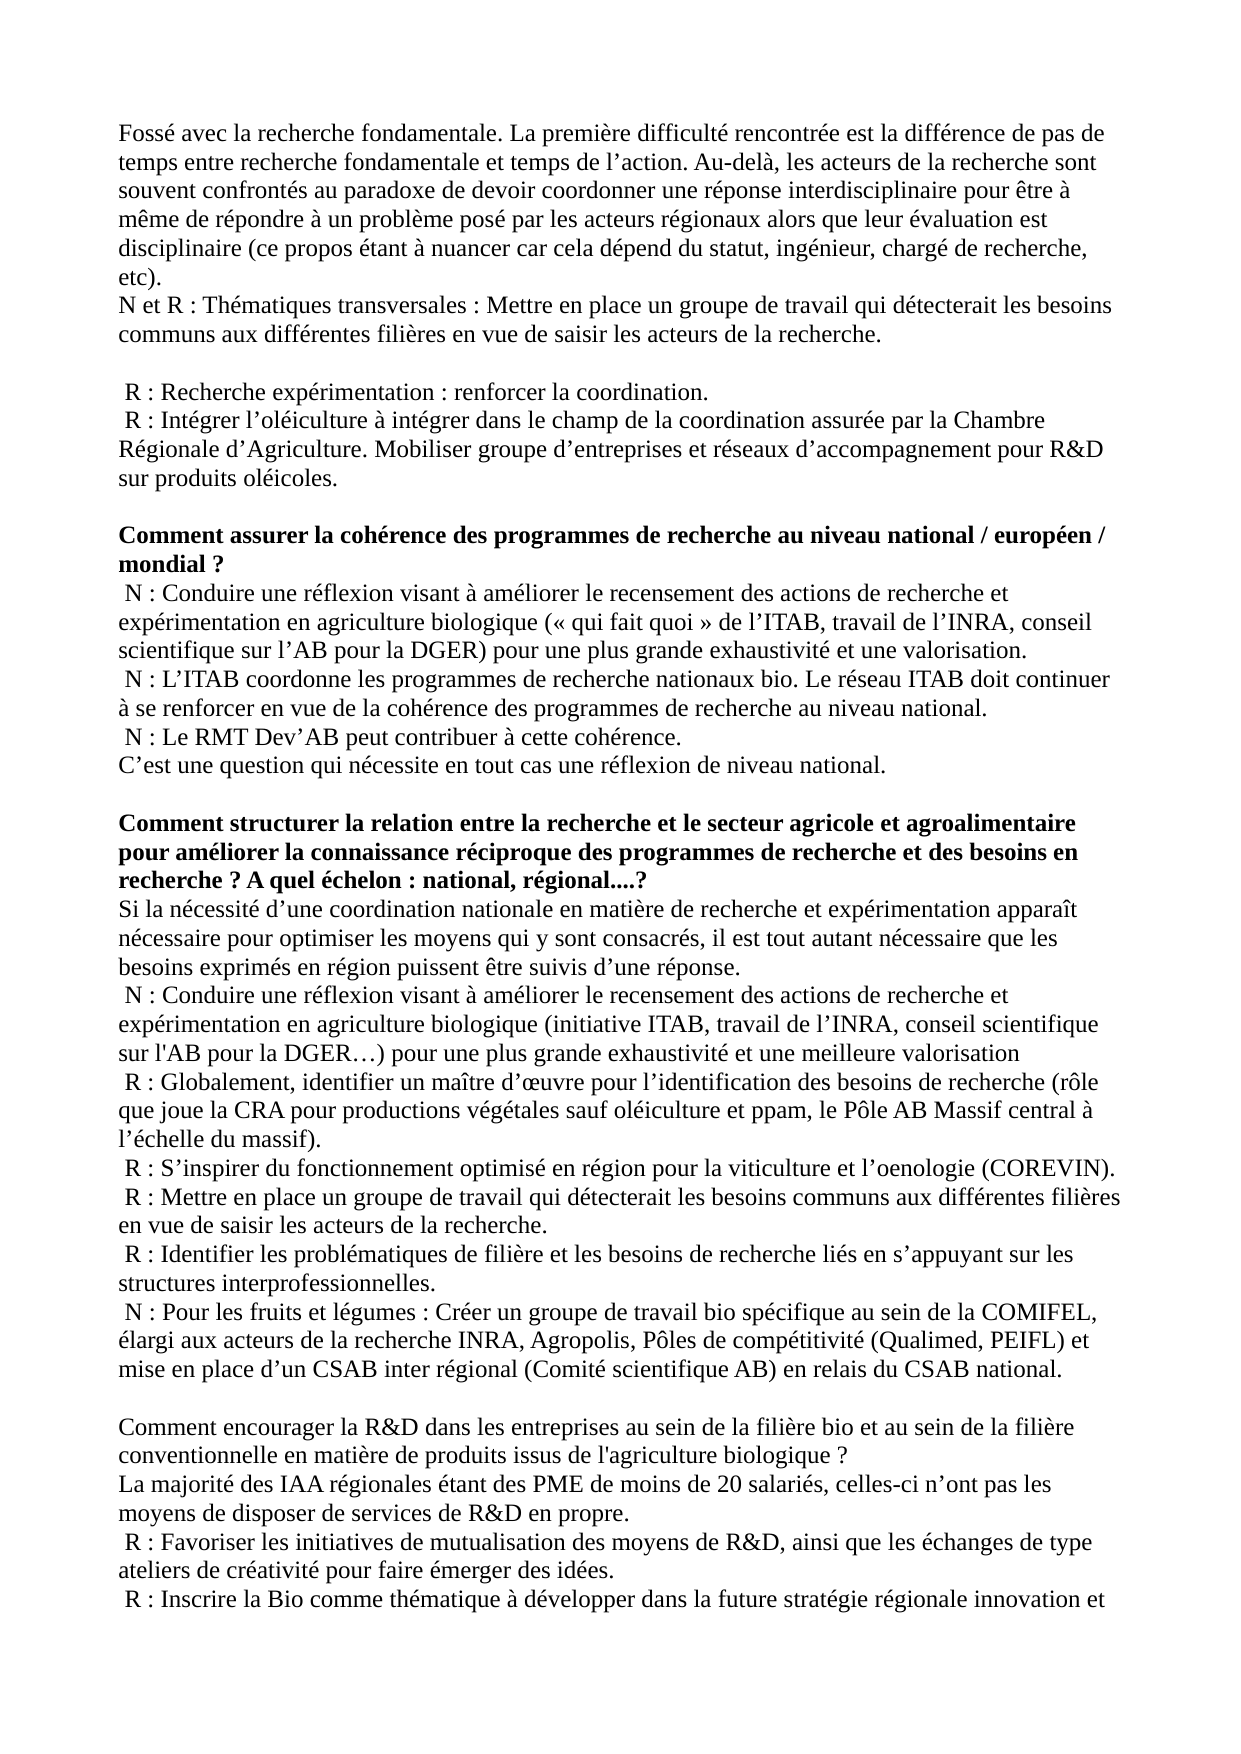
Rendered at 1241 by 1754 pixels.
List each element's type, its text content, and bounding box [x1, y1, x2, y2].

text conventionnelle en matière de produits issus de l'agriculture biologique ? [118, 1441, 1122, 1469]
text N : Conduire une réflexion visant à améliorer le recensement des actions de recherche et [118, 981, 1122, 1009]
text structures interprofessionnelles. [118, 1268, 1122, 1297]
text N : L’ITAB coordonne les programmes de recherche nationaux bio. Le réseau ITAB doit continuer à se renforcer en vue de la cohérence des programmes de recherche au niveau national. [118, 664, 1122, 722]
text C’est une question qui nécessite en tout cas une réflexion de niveau national. [118, 751, 1122, 779]
text communs aux différentes filières en vue de saisir les acteurs de la recherche. [118, 319, 1122, 348]
text R : S’inspirer du fonctionnement optimisé en région pour la viticulture et l’oenologie (COREVIN). [118, 1153, 1122, 1182]
text Fossé avec la recherche fondamentale. La première difficulté rencontrée est la différence de pas de temps entre recherche fondamentale et temps de l’action. Au-delà, les acteurs de la recherche sont souvent confrontés au paradoxe de devoir coordonner une réponse interdisciplinaire pour être à même de répondre à un problème posé par les acteurs régionaux alors que leur évaluation est disciplinaire (ce propos étant à nuancer car cela dépend du statut, ingénieur, chargé de recherche, etc). [118, 118, 1122, 291]
text R : Mettre en place un groupe de travail qui détecterait les besoins communs aux différentes filières en vue de saisir les acteurs de la recherche. [118, 1182, 1122, 1239]
text Comment assurer la cohérence des programmes de recherche au niveau national / européen / [118, 521, 1122, 549]
text R : Favoriser les initiatives de mutualisation des moyens de R&D, ainsi que les échanges de type ateliers de créativité pour faire émerger des idées. [118, 1527, 1122, 1584]
text R : Intégrer l’oléiculture à intégrer dans le champ de la coordination assurée par la Chambre Régionale d’Agriculture. Mobiliser groupe d’entreprises et réseaux d’accompagnement pour R&D sur produits oléicoles. [118, 406, 1122, 521]
text N : Le RMT Dev’AB peut contribuer à cette cohérence. [118, 722, 1122, 751]
text expérimentation en agriculture biologique (initiative ITAB, travail de l’INRA, conseil scientifique sur l'AB pour la DGER…) pour une plus grande exhaustivité et une meilleure valorisation [118, 1009, 1122, 1067]
text R : Inscrire la Bio comme thématique à développer dans la future stratégie régionale innovation et [118, 1584, 1122, 1613]
text mondial ? [118, 549, 1122, 578]
text R : Identifier les problématiques de filière et les besoins de recherche liés en s’appuyant sur les [118, 1239, 1122, 1268]
text R : Globalement, identifier un maître d’œuvre pour l’identification des besoins de recherche (rôle que joue la CRA pour productions végétales sauf oléiculture et ppam, le Pôle AB Massif central à l’échelle du massif). [118, 1067, 1122, 1153]
text expérimentation en agriculture biologique (« qui fait quoi » de l’ITAB, travail de l’INRA, conseil scientifique sur l’AB pour la DGER) pour une plus grande exhaustivité et une valorisation. [118, 607, 1122, 664]
text N : Conduire une réflexion visant à améliorer le recensement des actions de recherche et [118, 578, 1122, 607]
text N et R : Thématiques transversales : Mettre en place un groupe de travail qui détecterait les besoins [118, 291, 1122, 319]
text Comment structurer la relation entre la recherche et le secteur agricole et agroalimentaire pour améliorer la connaissance réciproque des programmes de recherche et des besoins en [118, 808, 1122, 866]
text recherche ? A quel échelon : national, régional....? [118, 866, 1122, 894]
text Comment encourager la R&D dans les entreprises au sein de la filière bio et au sein de la filière [118, 1412, 1122, 1441]
text R : Recherche expérimentation : renforcer la coordination. [118, 377, 1122, 406]
text N : Pour les fruits et légumes : Créer un groupe de travail bio spécifique au sein de la COMIFEL, élargi aux acteurs de la recherche INRA, Agropolis, Pôles de compétitivité (Qualimed, PEIFL) et mise en place d’un CSAB inter régional (Comité scientifique AB) en relais du CSAB national. [118, 1297, 1122, 1383]
text La majorité des IAA régionales étant des PME de moins de 20 salariés, celles-ci n’ont pas les moyens de disposer de services de R&D en propre. [118, 1469, 1122, 1527]
text Si la nécessité d’une coordination nationale en matière de recherche et expérimentation apparaît nécessaire pour optimiser les moyens qui y sont consacrés, il est tout autant nécessaire que les besoins exprimés en région puissent être suivis d’une réponse. [118, 894, 1122, 981]
